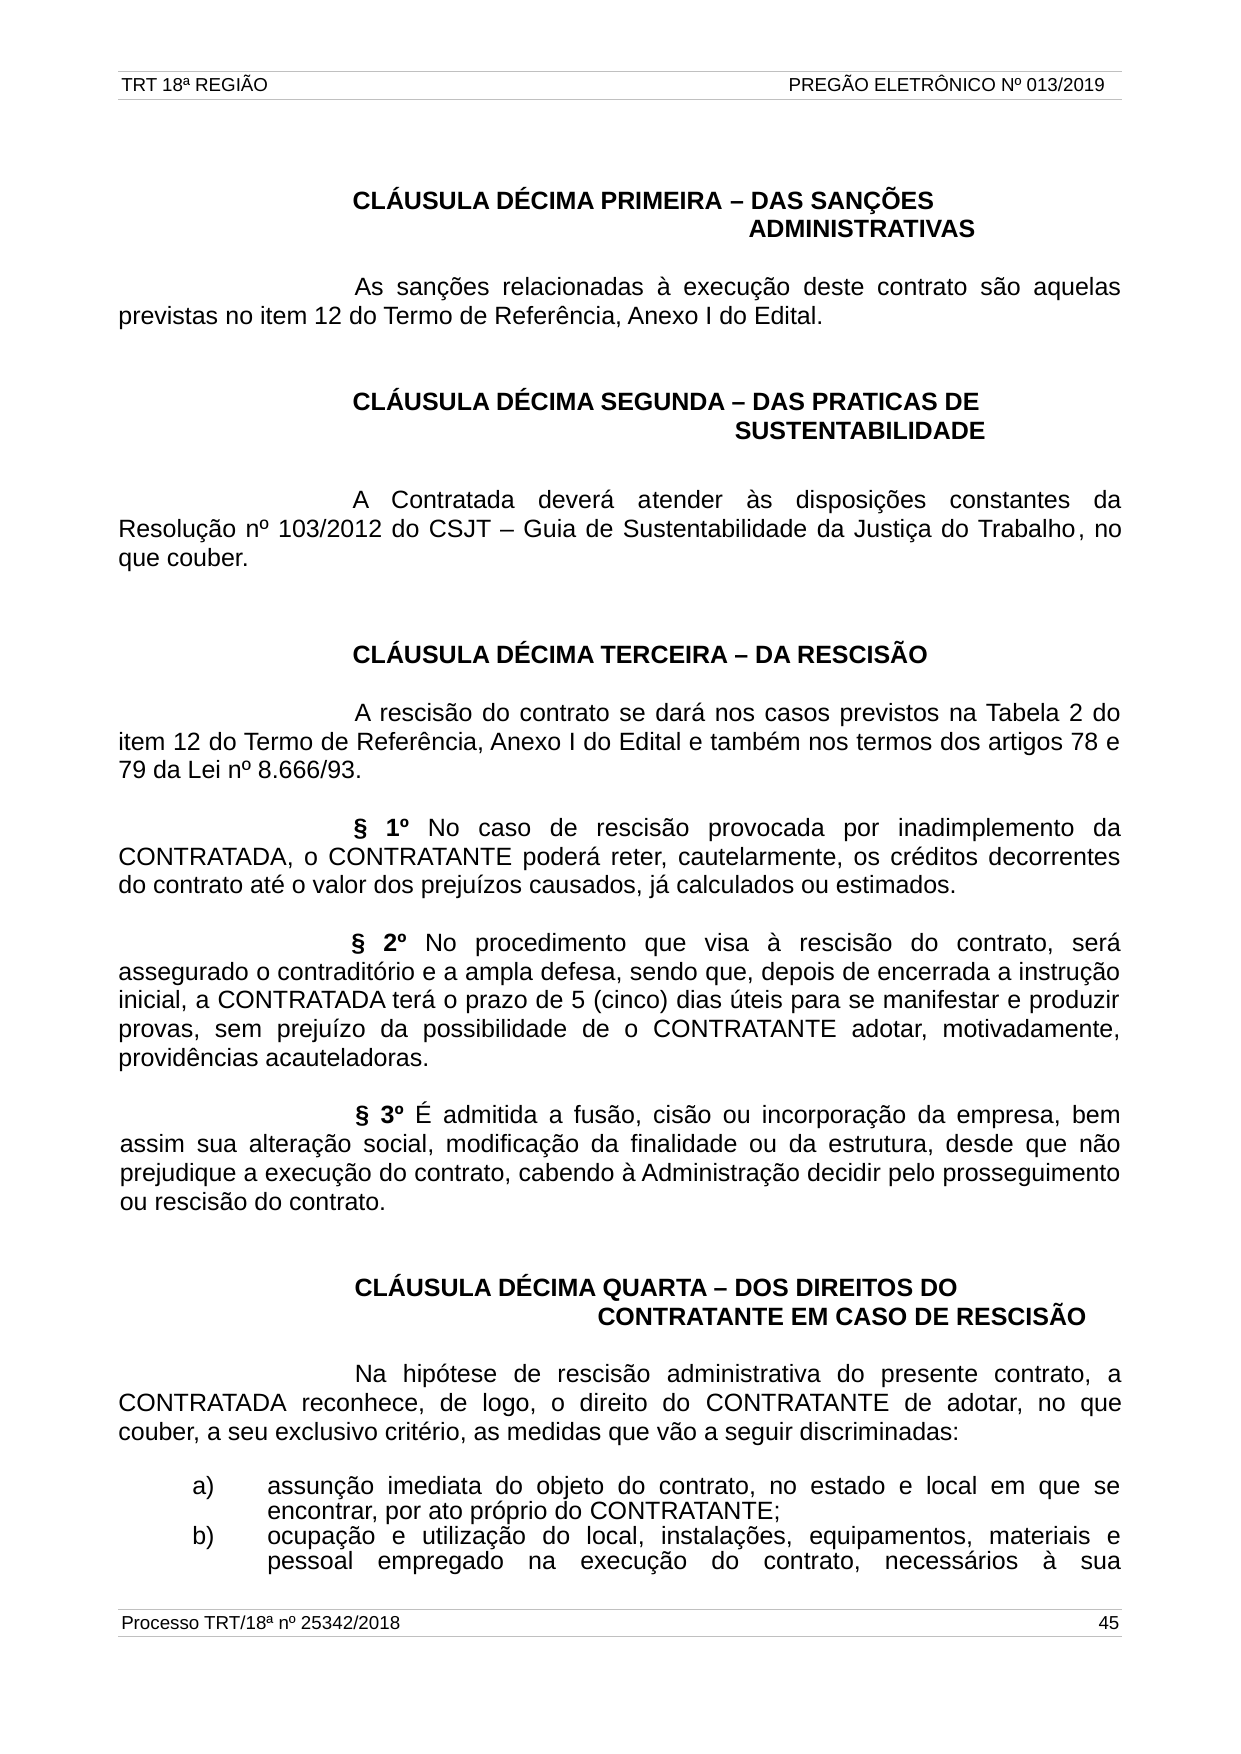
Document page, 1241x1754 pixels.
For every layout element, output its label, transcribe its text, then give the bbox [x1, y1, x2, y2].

text CLÁUSULA DÉCIMA QUARTA – DOS DIREITOS DO [354, 1273, 1122, 1302]
list assunção imediata do objeto do contrato, no estado e local em que se encontrar, por ato próprio do CONTRATANTE; [192, 1474, 1122, 1524]
text CLÁUSULA DÉCIMA SEGUNDA – DAS PRATICAS DE [118, 387, 1122, 416]
text Na hipótese de rescisão administrativa do presente contrato, a CONTRATADA reconhece, de logo, o direito do CONTRATANTE de adotar, no que couber, a seu exclusivo critério, as medidas que vão a seguir discriminadas: [118, 1359, 1122, 1446]
list ocupação e utilização do local, instalações, equipamentos, materiais e pessoal empregado na execução do contrato, necessários à sua [192, 1524, 1122, 1574]
text § 1º No caso de rescisão provocada por inadimplemento da CONTRATADA, o CONTRATANTE poderá reter, cautelarmente, os créditos decorrentes do contrato até o valor dos prejuízos causados, já calculados ou estimados. [118, 813, 1122, 899]
text SUSTENTABILIDADE [118, 416, 1122, 444]
text § 3º É admitida a fusão, cisão ou incorporação da empresa, bem assim sua alteração social, modificação da finalidade ou da estrutura, desde que não prejudique a execução do contrato, cabendo à Administração decidir pelo prosseguimento ou rescisão do contrato. [119, 1101, 1122, 1216]
text As sanções relacionadas à execução deste contrato são aquelas previstas no item 12 do Termo de Referência, Anexo I do Edital. [118, 272, 1122, 329]
text CLÁUSULA DÉCIMA TERCEIRA – DA RESCISÃO [118, 641, 1122, 669]
text ADMINISTRATIVAS [118, 214, 1122, 243]
text § 2º No procedimento que visa à rescisão do contrato, será assegurado o contraditório e a ampla defesa, sendo que, depois de encerrada a instrução inicial, a CONTRATADA terá o prazo de 5 (cinco) dias úteis para se manifestar e produzir provas, sem prejuízo da possibilidade de o CONTRATANTE adotar, motivadamente, providências acauteladoras. [118, 928, 1122, 1072]
text A rescisão do contrato se dará nos casos previstos na Tabela 2 do item 12 do Termo de Referência, Anexo I do Edital e também nos termos dos artigos 78 e 79 da Lei nº 8.666/93. [118, 698, 1122, 784]
text CLÁUSULA DÉCIMA PRIMEIRA – DAS SANÇÕES [118, 186, 1122, 214]
text A Contratada deverá atender às disposições constantes da Resolução nº 103/2012 do CSJT – Guia de Sustentabilidade da Justiça do Trabalho, no que couber. [118, 485, 1122, 571]
text CONTRATANTE EM CASO DE RESCISÃO [354, 1302, 1122, 1331]
